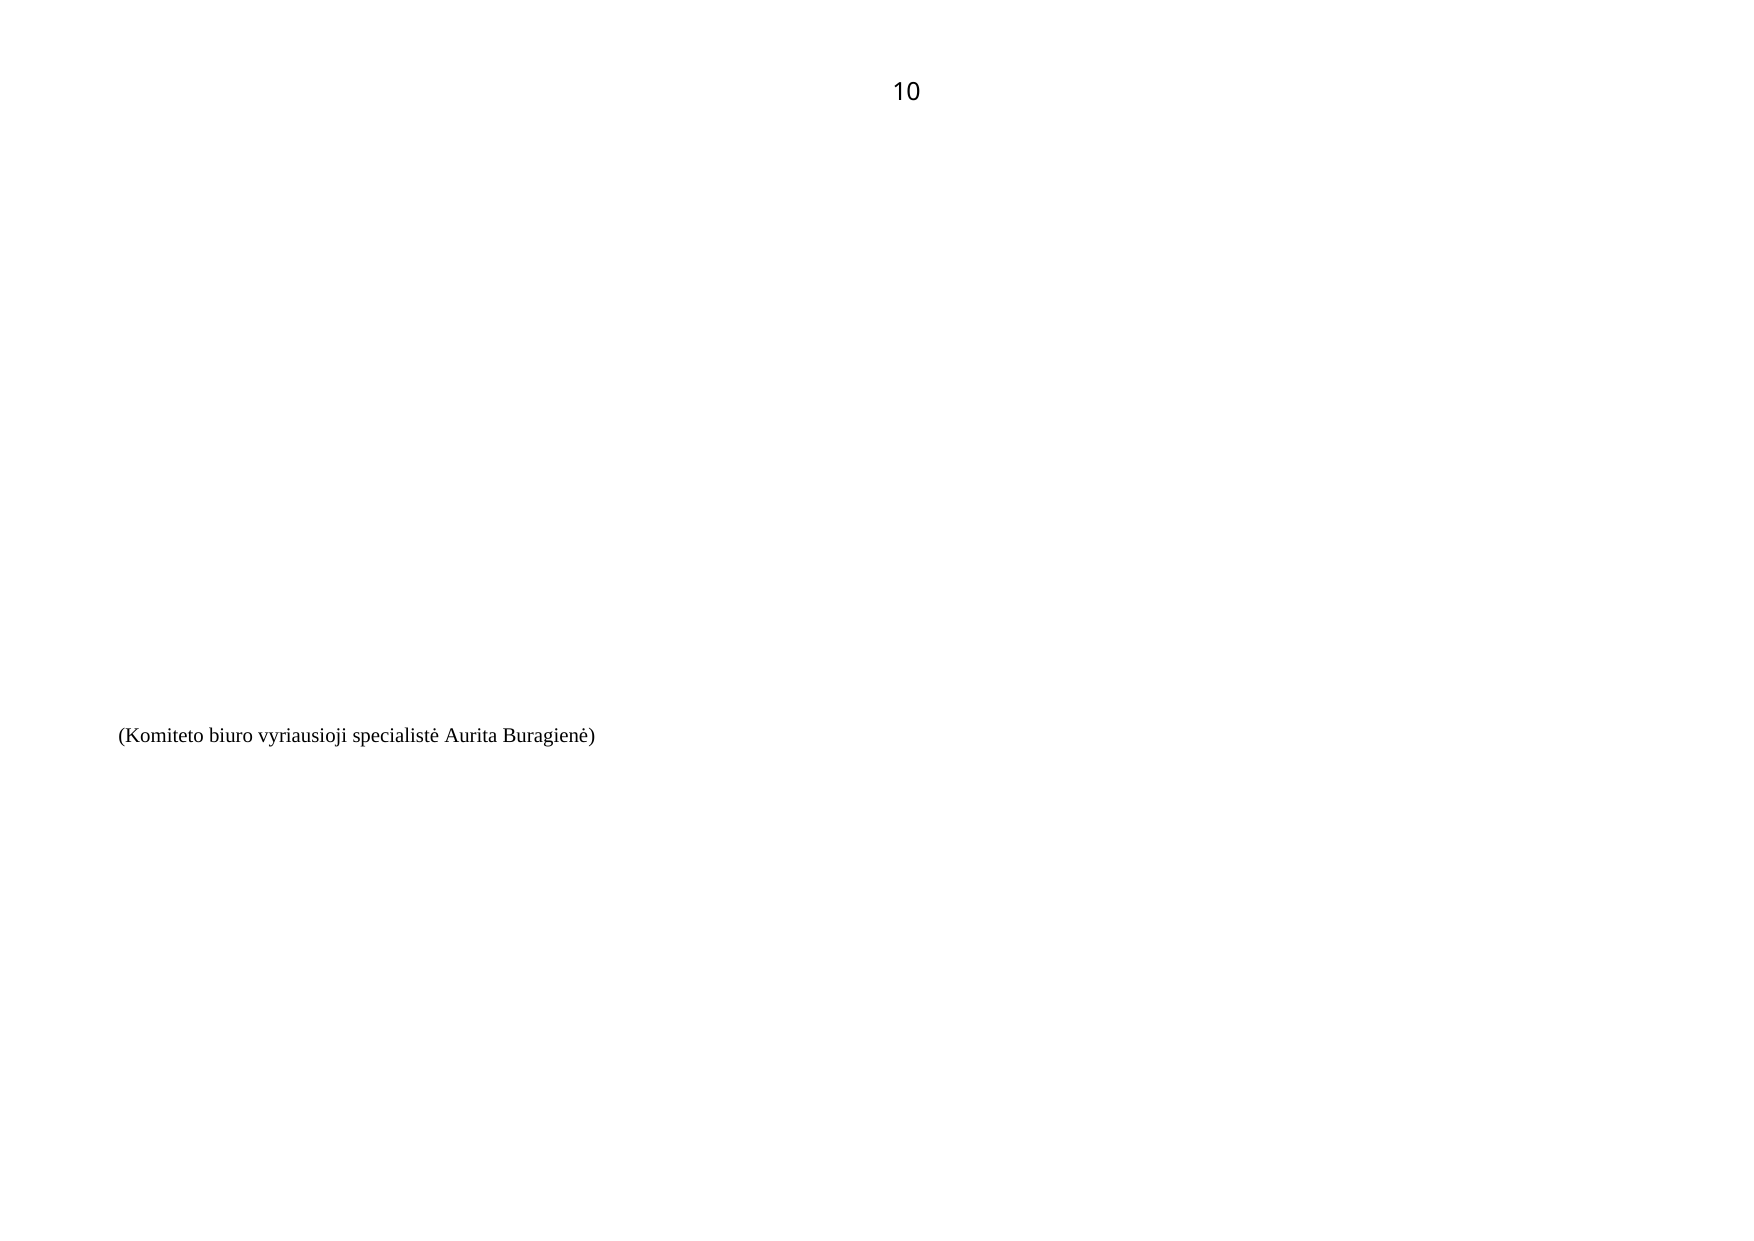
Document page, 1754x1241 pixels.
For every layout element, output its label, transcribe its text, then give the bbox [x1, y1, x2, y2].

text (Komiteto biuro vyriausioji specialistė Aurita Buragienė) [118, 723, 1695, 747]
